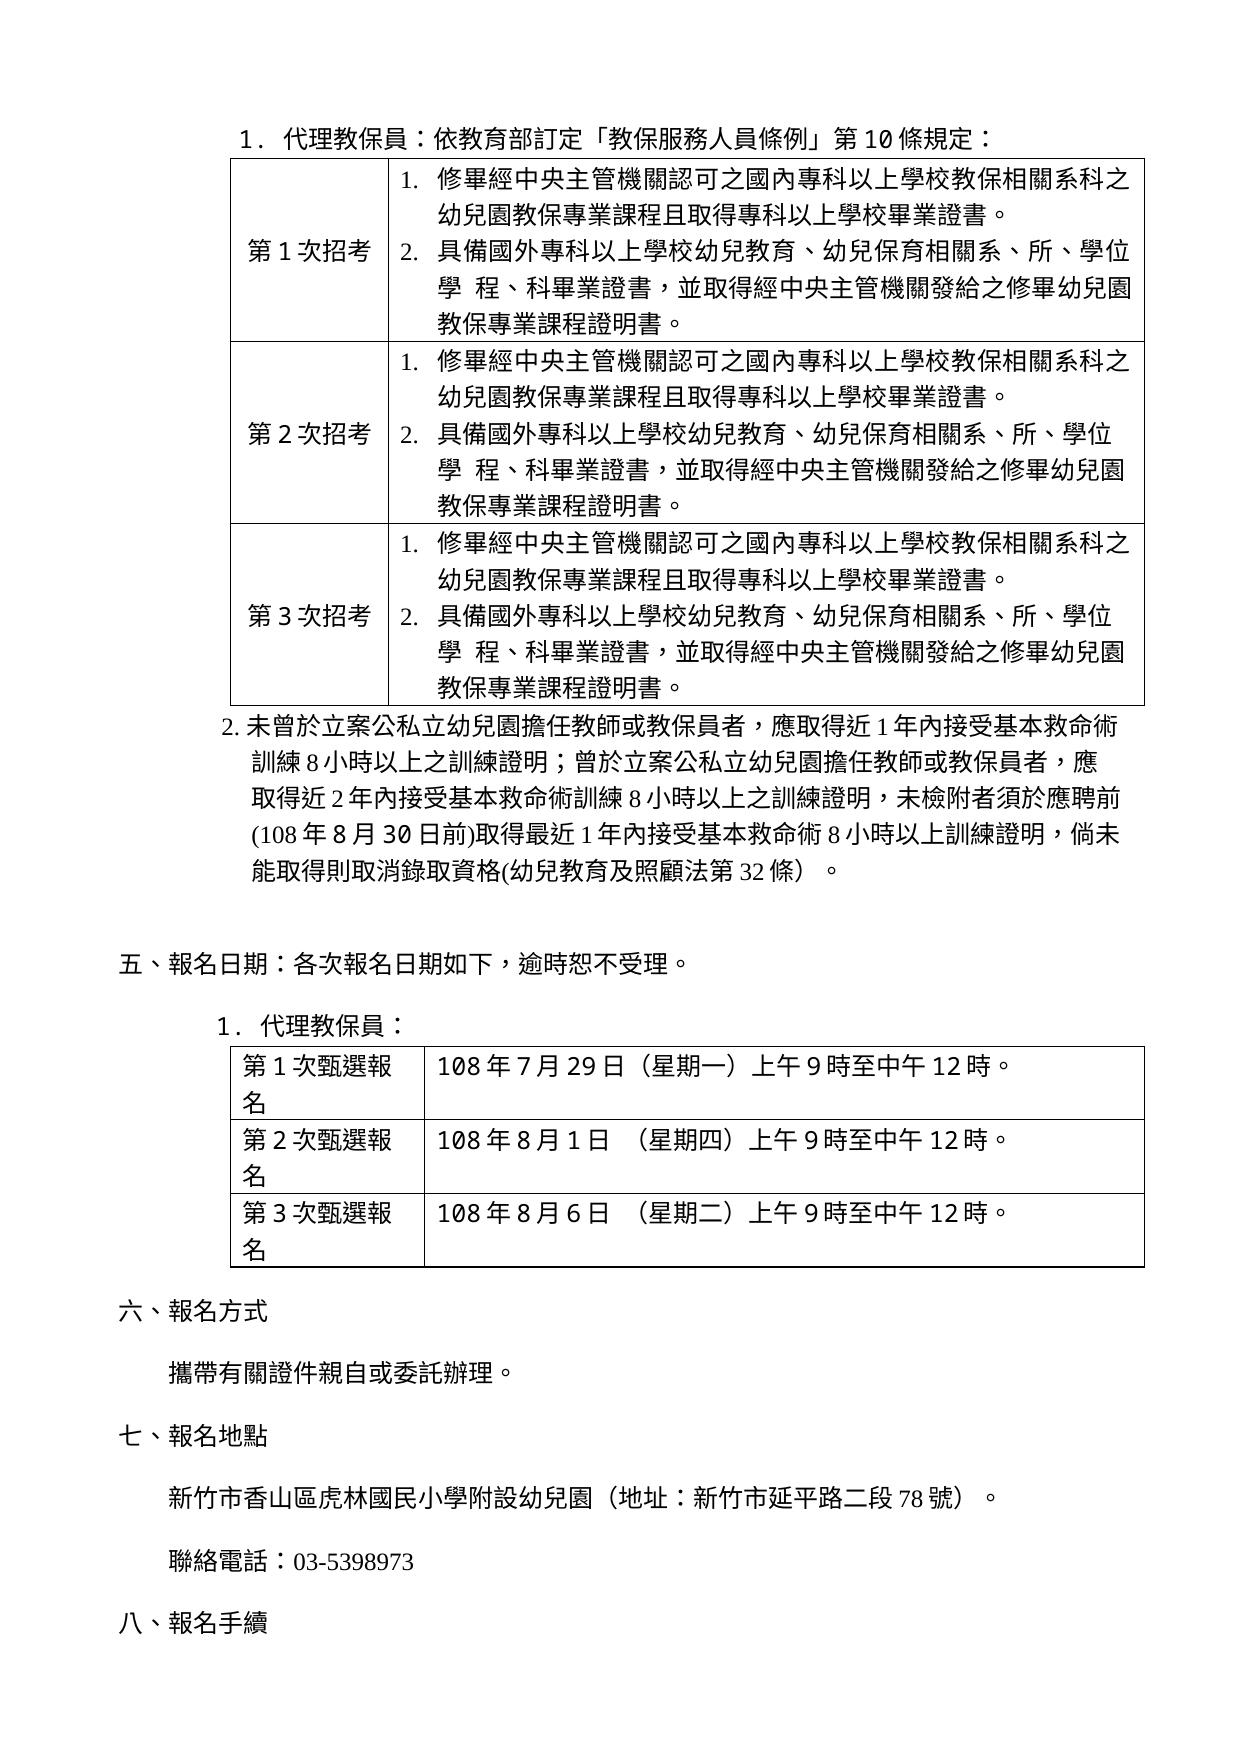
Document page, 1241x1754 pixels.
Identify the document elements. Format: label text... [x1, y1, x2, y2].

table_header 第1次甄選報名 [231, 1047, 424, 1119]
table_cell 第2次甄選報名 [231, 1120, 424, 1193]
text 五、報名日期：各次報名日期如下，逾時恕不受理。 [118, 921, 1122, 983]
text 1. 代理教保員： [216, 983, 1122, 1046]
table_header 修畢經中央主管機關認可之國內專科以上學校教保相關系科之幼兒園教保專業課程且取得專科以上學校畢業證書。 具備國外專科以上學校幼兒教育、幼兒保育相關系、所、學位學 程、科畢業證書，並取得經中央主管機關發給之修畢幼兒園教保專業課程證明書。 [389, 159, 1144, 341]
text 六、報名方式 攜帶有關證件親自或委託辦理。 [118, 1267, 1122, 1392]
table_cell 第2次招考 [231, 342, 388, 523]
text 1. 代理教保員：依教育部訂定「教保服務人員條例」第10條規定： [118, 96, 1122, 158]
table_cell 108年8月6日 （星期二）上午9時至中午12時。 [425, 1194, 1144, 1266]
text 八、報名手續 [118, 1580, 1122, 1642]
table_cell 修畢經中央主管機關認可之國內專科以上學校教保相關系科之幼兒園教保專業課程且取得專科以上學校畢業證書。 具備國外專科以上學校幼兒教育、幼兒保育相關系、所、學位學 程、科畢業證書，並取得經中央主管機關發給之修畢幼兒園教保專業課程證明書。 [389, 524, 1144, 705]
table_cell 修畢經中央主管機關認可之國內專科以上學校教保相關系科之幼兒園教保專業課程且取得專科以上學校畢業證書。 具備國外專科以上學校幼兒教育、幼兒保育相關系、所、學位學 程、科畢業證書，並取得經中央主管機關發給之修畢幼兒園教保專業課程證明書。 [389, 342, 1144, 523]
text 七、報名地點 新竹市香山區虎林國民小學附設幼兒園（地址：新竹市延平路二段78號）。 [118, 1392, 1122, 1517]
table_cell 第3次招考 [231, 524, 388, 705]
table_cell 108年8月1日 （星期四）上午9時至中午12時。 [425, 1120, 1144, 1193]
text 2. 未曾於立案公私立幼兒園擔任教師或教保員者，應取得近1年內接受基本救命術訓練8小時以上之訓練證明；曾於立案公私立幼兒園擔任教師或教保員者，應取得近2年內接受基本救命術訓練8小時以上之訓練證明，未檢附者須於應聘前(108年8月30日前)取得最近1年內接受基本救命術8小時以上訓練證明，倘未能取得則取消錄取資格(幼兒教育及照顧法第32條）。 [221, 706, 1122, 887]
table_header 108年7月29日（星期一）上午9時至中午12時。 [425, 1047, 1144, 1119]
table_header 第1次招考 [231, 159, 388, 341]
text 聯絡電話：03-5398973 [168, 1517, 1122, 1580]
table_cell 第3次甄選報名 [231, 1194, 424, 1266]
